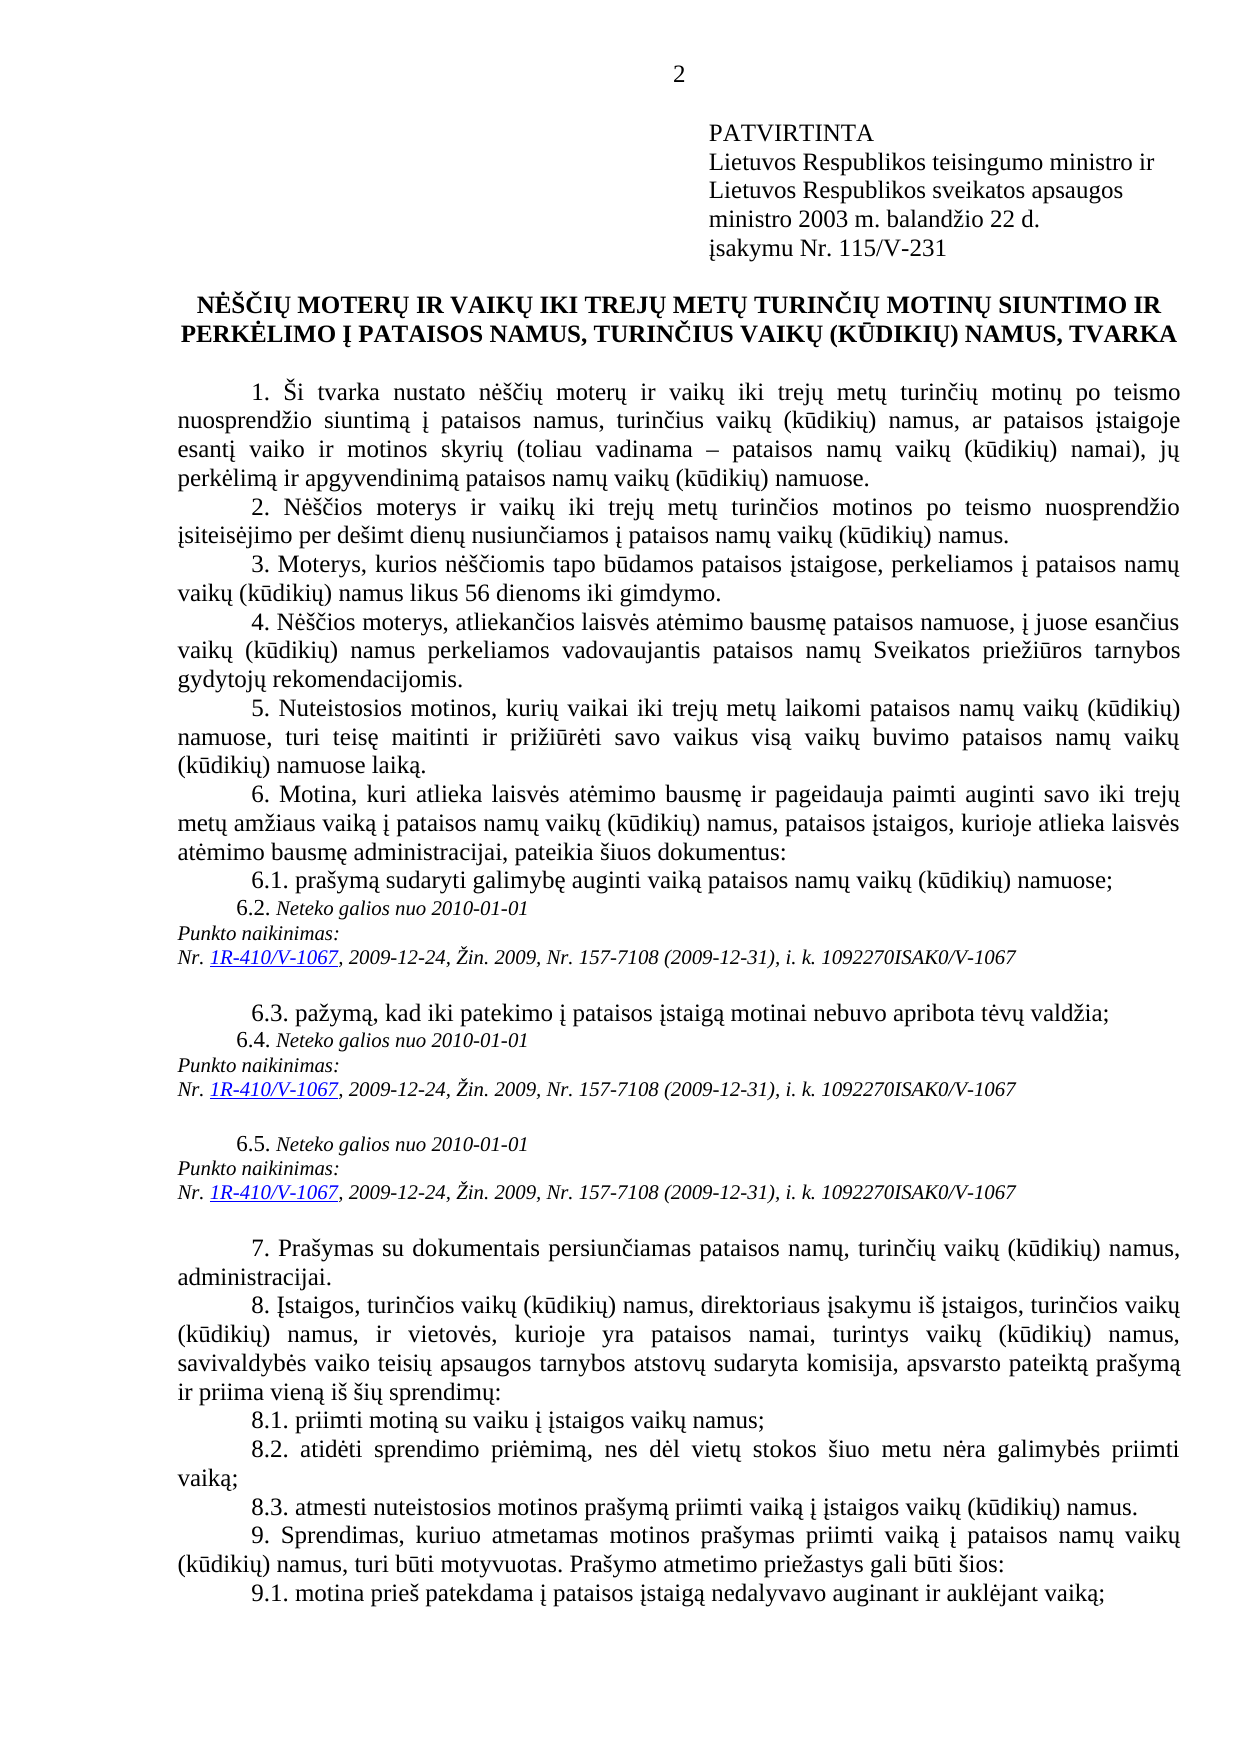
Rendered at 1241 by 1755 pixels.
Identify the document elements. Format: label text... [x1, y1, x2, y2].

text 3. Moterys, kurios nėščiomis tapo būdamos pataisos įstaigose, perkeliamos į pataisos namų vaikų (kūdikių) namus likus 56 dienoms iki gimdymo. [177, 549, 1181, 607]
text Punkto naikinimas: [177, 1156, 1181, 1180]
text 6. Motina, kuri atlieka laisvės atėmimo bausmę ir pageidauja paimti auginti savo iki trejų metų amžiaus vaiką į pataisos namų vaikų (kūdikių) namus, pataisos įstaigos, kurioje atlieka laisvės atėmimo bausmę administracijai, pateikia šiuos dokumentus: [177, 779, 1181, 866]
text Nr. 1R-410/V-1067, 2009-12-24, Žin. 2009, Nr. 157-7108 (2009-12-31), i. k. 1092270ISAK0/V-1067 [177, 1180, 1181, 1204]
text 5. Nuteistosios motinos, kurių vaikai iki trejų metų laikomi pataisos namų vaikų (kūdikių) namuose, turi teisę maitinti ir prižiūrėti savo vaikus visą vaikų buvimo pataisos namų vaikų (kūdikių) namuose laiką. [177, 693, 1181, 779]
text 6.3. pažymą, kad iki patekimo į pataisos įstaigą motinai nebuvo apribota tėvų valdžia; [177, 998, 1181, 1026]
text NĖŠČIŲ MOTERŲ IR VAIKŲ IKI TREJŲ METŲ TURINČIŲ MOTINŲ SIUNTIMO IR PERKĖLIMO Į PATAISOS NAMUS, TURINČIUS VAIKŲ (KŪDIKIŲ) NAMUS, TVARKA [177, 291, 1181, 348]
text PATVIRTINTA [709, 118, 1181, 147]
text 6.1. prašymą sudaryti galimybę auginti vaiką pataisos namų vaikų (kūdikių) namuose; [177, 866, 1181, 894]
text 6.2. Neteko galios nuo 2010-01-01 [177, 894, 1181, 921]
text Lietuvos Respublikos teisingumo ministro ir [177, 147, 1181, 176]
text Punkto naikinimas: [177, 1053, 1181, 1077]
text 9.1. motina prieš patekdama į pataisos įstaigą nedalyvavo auginant ir auklėjant vaiką; [177, 1578, 1181, 1607]
text Nr. 1R-410/V-1067, 2009-12-24, Žin. 2009, Nr. 157-7108 (2009-12-31), i. k. 1092270ISAK0/V-1067 [177, 945, 1181, 969]
text 6.4. Neteko galios nuo 2010-01-01 [177, 1026, 1181, 1053]
text 8. Įstaigos, turinčios vaikų (kūdikių) namus, direktoriaus įsakymu iš įstaigos, turinčios vaikų (kūdikių) namus, ir vietovės, kurioje yra pataisos namai, turintys vaikų (kūdikių) namus, savivaldybės vaiko teisių apsaugos tarnybos atstovų sudaryta komisija, apsvarsto pateiktą prašymą ir priima vieną iš šių sprendimų: [177, 1290, 1181, 1405]
text 2. Nėščios moterys ir vaikų iki trejų metų turinčios motinos po teismo nuosprendžio įsiteisėjimo per dešimt dienų nusiunčiamos į pataisos namų vaikų (kūdikių) namus. [177, 492, 1181, 549]
text Lietuvos Respublikos sveikatos apsaugos [177, 176, 1181, 204]
text 1. Ši tvarka nustato nėščių moterų ir vaikų iki trejų metų turinčių motinų po teismo nuosprendžio siuntimą į pataisos namus, turinčius vaikų (kūdikių) namus, ar pataisos įstaigoje esantį vaiko ir motinos skyrių (toliau vadinama – pataisos namų vaikų (kūdikių) namai), jų perkėlimą ir apgyvendinimą pataisos namų vaikų (kūdikių) namuose. [177, 377, 1181, 492]
text Nr. 1R-410/V-1067, 2009-12-24, Žin. 2009, Nr. 157-7108 (2009-12-31), i. k. 1092270ISAK0/V-1067 [177, 1077, 1181, 1101]
text 8.3. atmesti nuteistosios motinos prašymą priimti vaiką į įstaigos vaikų (kūdikių) namus. [177, 1492, 1181, 1520]
text 9. Sprendimas, kuriuo atmetamas motinos prašymas priimti vaiką į pataisos namų vaikų (kūdikių) namus, turi būti motyvuotas. Prašymo atmetimo priežastys gali būti šios: [177, 1520, 1181, 1578]
text 8.2. atidėti sprendimo priėmimą, nes dėl vietų stokos šiuo metu nėra galimybės priimti vaiką; [177, 1434, 1181, 1492]
text įsakymu Nr. 115/V-231 [177, 233, 1181, 262]
text 8.1. priimti motiną su vaiku į įstaigos vaikų namus; [177, 1405, 1181, 1434]
text 6.5. Neteko galios nuo 2010-01-01 [177, 1129, 1181, 1156]
text ministro 2003 m. balandžio 22 d. [177, 204, 1181, 233]
text 4. Nėščios moterys, atliekančios laisvės atėmimo bausmę pataisos namuose, į juose esančius vaikų (kūdikių) namus perkeliamos vadovaujantis pataisos namų Sveikatos priežiūros tarnybos gydytojų rekomendacijomis. [177, 607, 1181, 693]
text Punkto naikinimas: [177, 921, 1181, 945]
text 7. Prašymas su dokumentais persiunčiamas pataisos namų, turinčių vaikų (kūdikių) namus, administracijai. [177, 1233, 1181, 1290]
